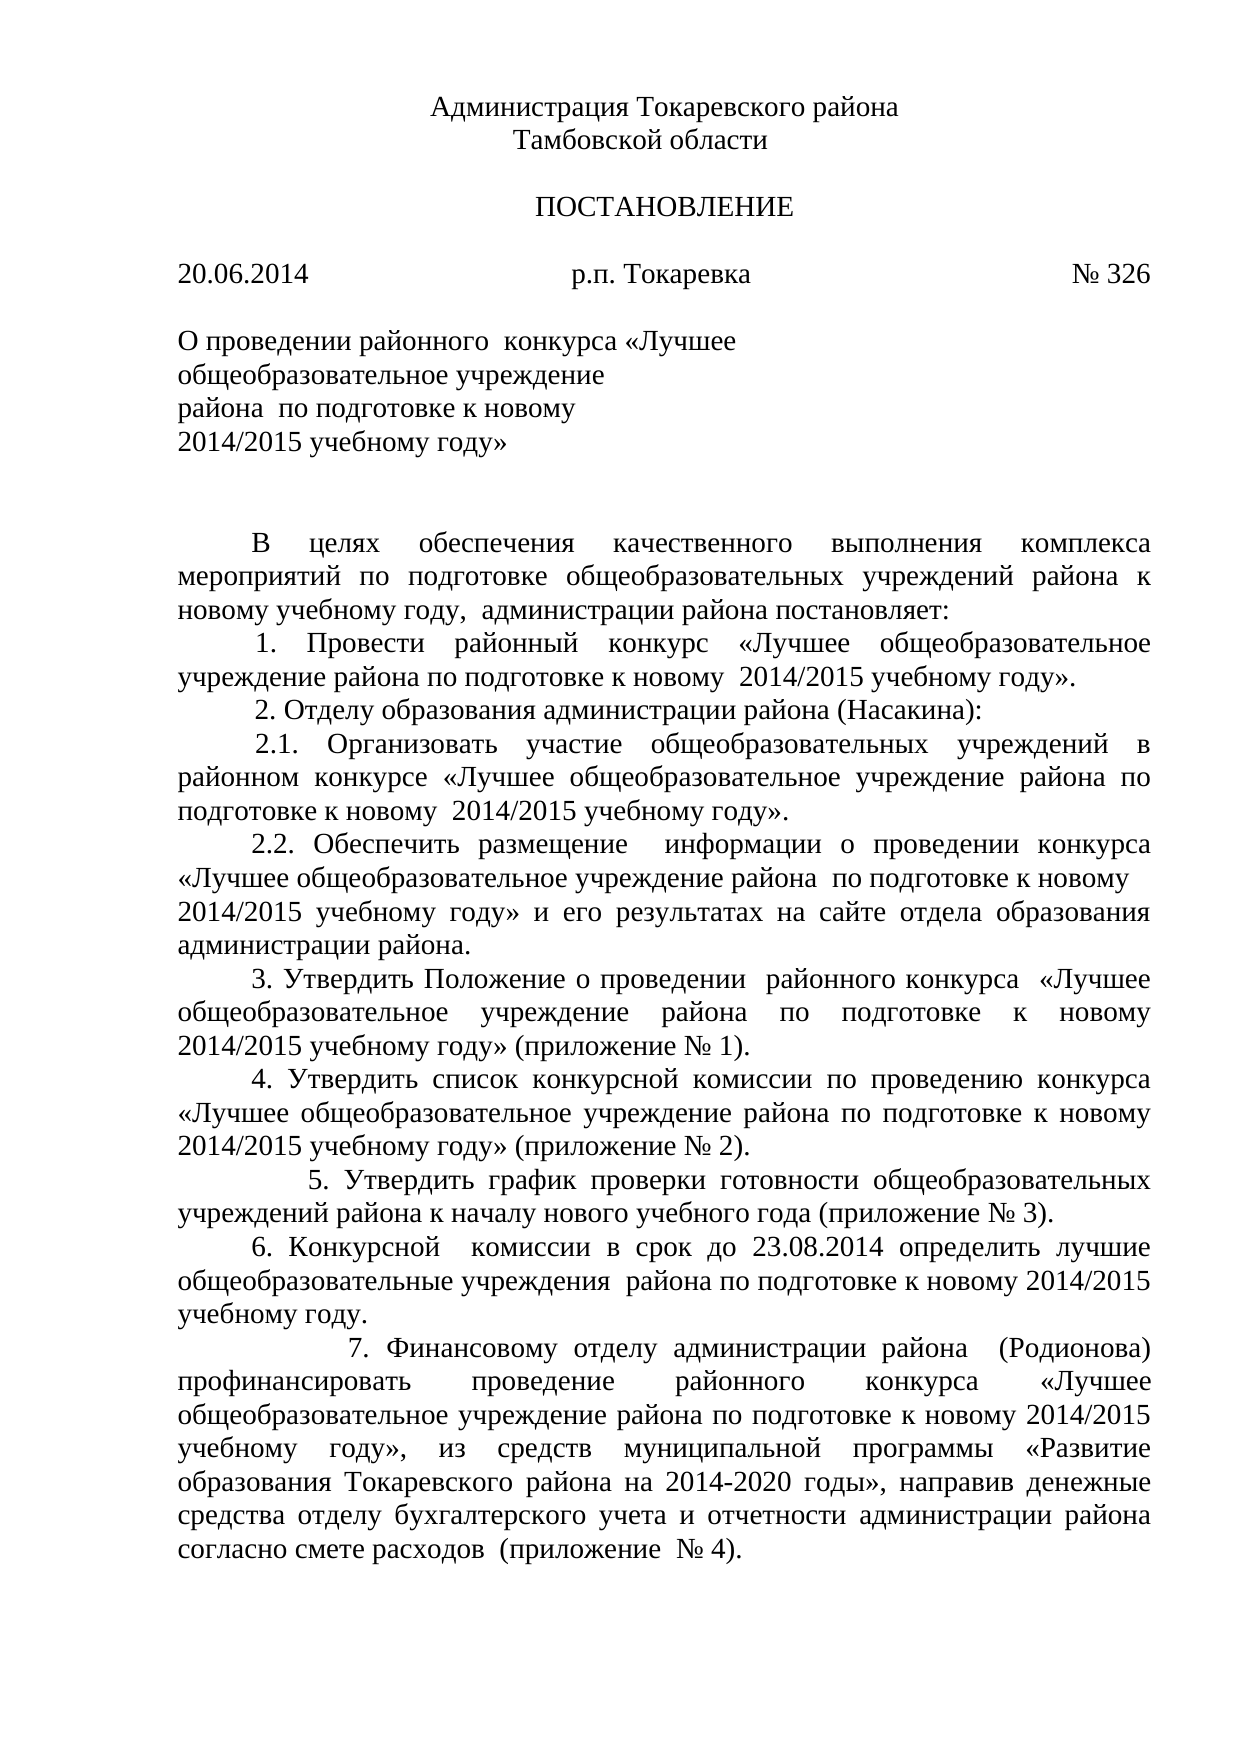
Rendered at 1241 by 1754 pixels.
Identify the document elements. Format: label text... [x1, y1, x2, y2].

text 2. Отделу образования администрации района (Насакина): [177, 692, 1152, 726]
text 3. Утвердить Положение о проведении районного конкурса «Лучшее общеобразовательное учреждение района по подготовке к новому 2014/2015 учебному году» (приложение № 1). [177, 961, 1152, 1061]
text 2014/2015 учебному году» [177, 424, 1152, 458]
text В целях обеспечения качественного выполнения комплекса мероприятий по подготовке общеобразовательных учреждений района к новому учебному году, администрации района постановляет: [177, 525, 1152, 625]
text 2014/2015 учебному году» и его результатах на сайте отдела образования администрации района. [177, 894, 1152, 961]
text Тамбовской области [177, 122, 1152, 156]
text 20.06.2014 р.п. Токаревка № 326 [177, 256, 1152, 290]
text ПОСТАНОВЛЕНИЕ [177, 189, 1152, 223]
text 5. Утвердить график проверки готовности общеобразовательных учреждений района к началу нового учебного года (приложение № 3). [177, 1162, 1152, 1229]
text 1. Провести районный конкурс «Лучшее общеобразовательное учреждение района по подготовке к новому 2014/2015 учебному году». [177, 625, 1152, 692]
text 7. Финансовому отделу администрации района (Родионова) профинансировать проведение районного конкурса «Лучшее общеобразовательное учреждение района по подготовке к новому 2014/2015 учебному году», из средств муниципальной программы «Развитие образования Токаревского района на 2014-2020 годы», направив денежные средства отделу бухгалтерского учета и отчетности администрации района согласно смете расходов (приложение № 4). [177, 1330, 1152, 1564]
text 6. Конкурсной комиссии в срок до 23.08.2014 определить лучшие общеобразовательные учреждения района по подготовке к новому 2014/2015 учебному году. [177, 1229, 1152, 1330]
text О проведении районного конкурса «Лучшее [177, 323, 1152, 357]
text Администрация Токаревского района [177, 89, 1152, 122]
text 4. Утвердить список конкурсной комиссии по проведению конкурса «Лучшее общеобразовательное учреждение района по подготовке к новому 2014/2015 учебному году» (приложение № 2). [177, 1061, 1152, 1162]
text 2.1. Организовать участие общеобразовательных учреждений в районном конкурсе «Лучшее общеобразовательное учреждение района по подготовке к новому 2014/2015 учебному году». [177, 726, 1152, 827]
text 2.2. Обеспечить размещение информации о проведении конкурса «Лучшее общеобразовательное учреждение района по подготовке к новому [177, 827, 1152, 894]
text общеобразовательное учреждение [177, 357, 1152, 391]
text района по подготовке к новому [177, 391, 1152, 424]
